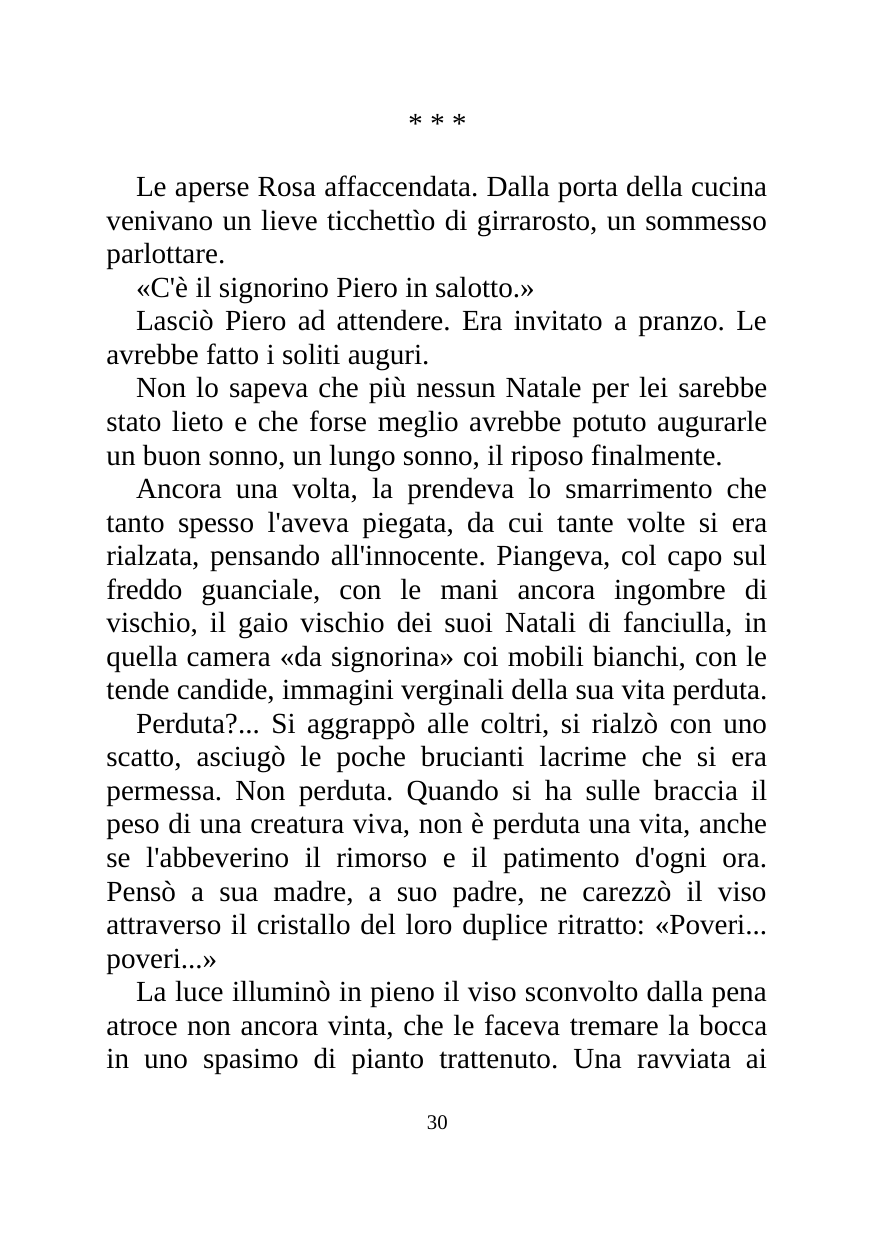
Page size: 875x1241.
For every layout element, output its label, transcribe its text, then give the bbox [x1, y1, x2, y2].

text Le aperse Rosa affaccendata. Dalla porta della cucina venivano un lieve ticchettìo di girrarosto, un sommesso parlottare. [106, 169, 768, 270]
text La luce illuminò in pieno il viso sconvolto dalla pena atroce non ancora vinta, che le faceva tremare la bocca in uno spasimo di pianto trattenuto. Una ravviata ai [106, 974, 768, 1075]
text Lasciò Piero ad attendere. Era invitato a pranzo. Le avrebbe fatto i soliti auguri. [106, 303, 768, 371]
text * * * [106, 106, 768, 140]
text Non lo sapeva che più nessun Natale per lei sarebbe stato lieto e che forse meglio avrebbe potuto augurarle un buon sonno, un lungo sonno, il riposo finalmente. [106, 371, 768, 471]
text Perduta?... Si aggrappò alle coltri, si rialzò con uno scatto, asciugò le poche brucianti lacrime che si era permessa. Non perduta. Quando si ha sulle braccia il peso di una creatura viva, non è perduta una vita, anche se l'abbeverino il rimorso e il patimento d'ogni ora. Pensò a sua madre, a suo padre, ne carezzò il viso attraverso il cristallo del loro duplice ritratto: «Poveri... poveri...» [106, 706, 768, 974]
text Ancora una volta, la prendeva lo smarrimento che tanto spesso l'aveva piegata, da cui tante volte si era rialzata, pensando all'innocente. Piangeva, col capo sul freddo guanciale, con le mani ancora ingombre di vischio, il gaio vischio dei suoi Natali di fanciulla, in quella camera «da signorina» coi mobili bianchi, con le tende candide, immagini verginali della sua vita perduta. [106, 471, 768, 706]
text «C'è il signorino Piero in salotto.» [106, 270, 768, 303]
